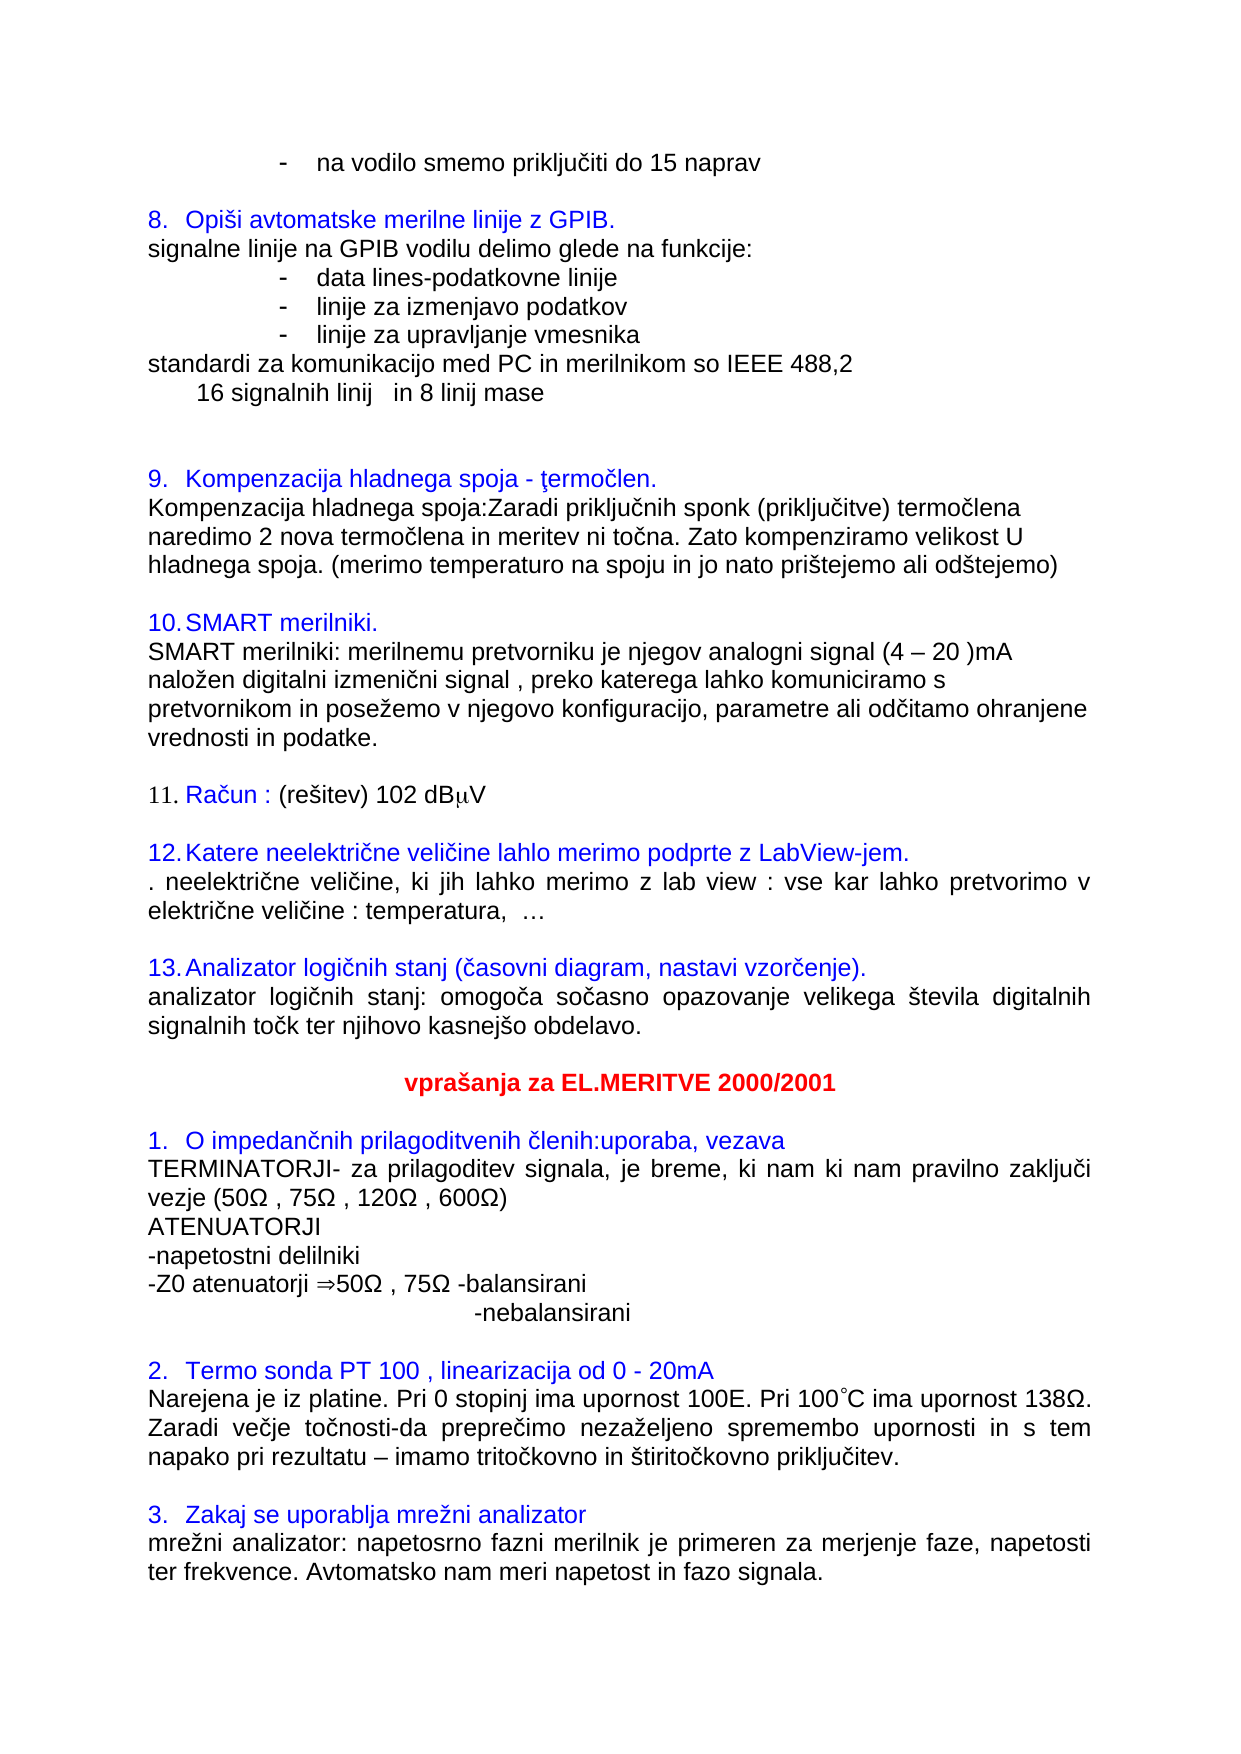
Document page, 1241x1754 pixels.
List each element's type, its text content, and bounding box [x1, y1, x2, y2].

text mrežni analizator: napetosrno fazni merilnik je primeren za merjenje faze, napetosti ter frekvence. Avtomatsko nam meri napetost in fazo signala. [148, 1528, 1093, 1586]
text TERMINATORJI- za prilagoditev signala, je breme, ki nam ki nam pravilno zaključi vezje (50Ω , 75Ω , 120Ω , 600Ω) [148, 1154, 1093, 1212]
text analizator logičnih stanj: omogoča sočasno opazovanje velikega števila digitalnih signalnih točk ter njihovo kasnejšo obdelavo. [148, 982, 1093, 1039]
list Analizator logičnih stanj (časovni diagram, nastavi vzorčenje). [148, 953, 1093, 982]
text ATENUATORJI [148, 1212, 1093, 1241]
text -napetostni delilniki [148, 1241, 1093, 1269]
text 16 signalnih linij in 8 linij mase [148, 378, 1093, 407]
list SMART merilniki. [148, 608, 1093, 637]
list Opiši avtomatske merilne linije z GPIB. [148, 205, 1093, 234]
list linije za upravljanje vmesnika [279, 320, 1093, 349]
list data lines-podatkovne linije [279, 263, 1093, 292]
text . neelektrične veličine, ki jih lahko merimo z lab view : vse kar lahko pretvorimo v električne veličine : temperatura, … [148, 867, 1093, 924]
list Katere neelektrične veličine lahlo merimo podprte z LabView-jem. [148, 838, 1093, 867]
list Kompenzacija hladnega spoja - ţermočlen. [148, 464, 1093, 493]
list Zakaj se uporablja mrežni analizator [148, 1499, 1093, 1528]
list Termo sonda PT 100 , linearizacija od 0 - 20mA [148, 1356, 1093, 1384]
list Račun : (rešitev) 102 dBV [148, 781, 1093, 809]
list na vodilo smemo priključiti do 15 naprav [279, 148, 1093, 176]
text Kompenzacija hladnega spoja:Zaradi priključnih sponk (priključitve) termočlena naredimo 2 nova termočlena in meritev ni točna. Zato kompenziramo velikost U hladnega spoja. (merimo temperaturo na spoju in jo nato prištejemo ali odštejemo) [148, 493, 1093, 579]
text signalne linije na GPIB vodilu delimo glede na funkcije: [148, 234, 1093, 263]
text Narejena je iz platine. Pri 0 stopinj ima upornost 100E. Pri 100C ima upornost 138Ω. Zaradi večje točnosti-da preprečimo nezaželjeno spremembo upornosti in s tem napako pri rezultatu – imamo tritočkovno in štiritočkovno priključitev. [148, 1384, 1093, 1471]
text standardi za komunikacijo med PC in merilnikom so IEEE 488,2 [148, 349, 1093, 378]
list O impedančnih prilagoditvenih členih:uporaba, vezava [148, 1126, 1093, 1154]
text -Z0 atenuatorji 50Ω , 75Ω -balansirani [148, 1269, 1093, 1298]
text SMART merilniki: merilnemu pretvorniku je njegov analogni signal (4 – 20 )mA naložen digitalni izmenični signal , preko katerega lahko komuniciramo s pretvornikom in posežemo v njegovo konfiguracijo, parametre ali odčitamo ohranjene vrednosti in podatke. [148, 637, 1093, 752]
text -nebalansirani [148, 1298, 1093, 1327]
text vprašanja za EL.MERITVE 2000/2001 [148, 1068, 1093, 1097]
list linije za izmenjavo podatkov [279, 292, 1093, 320]
